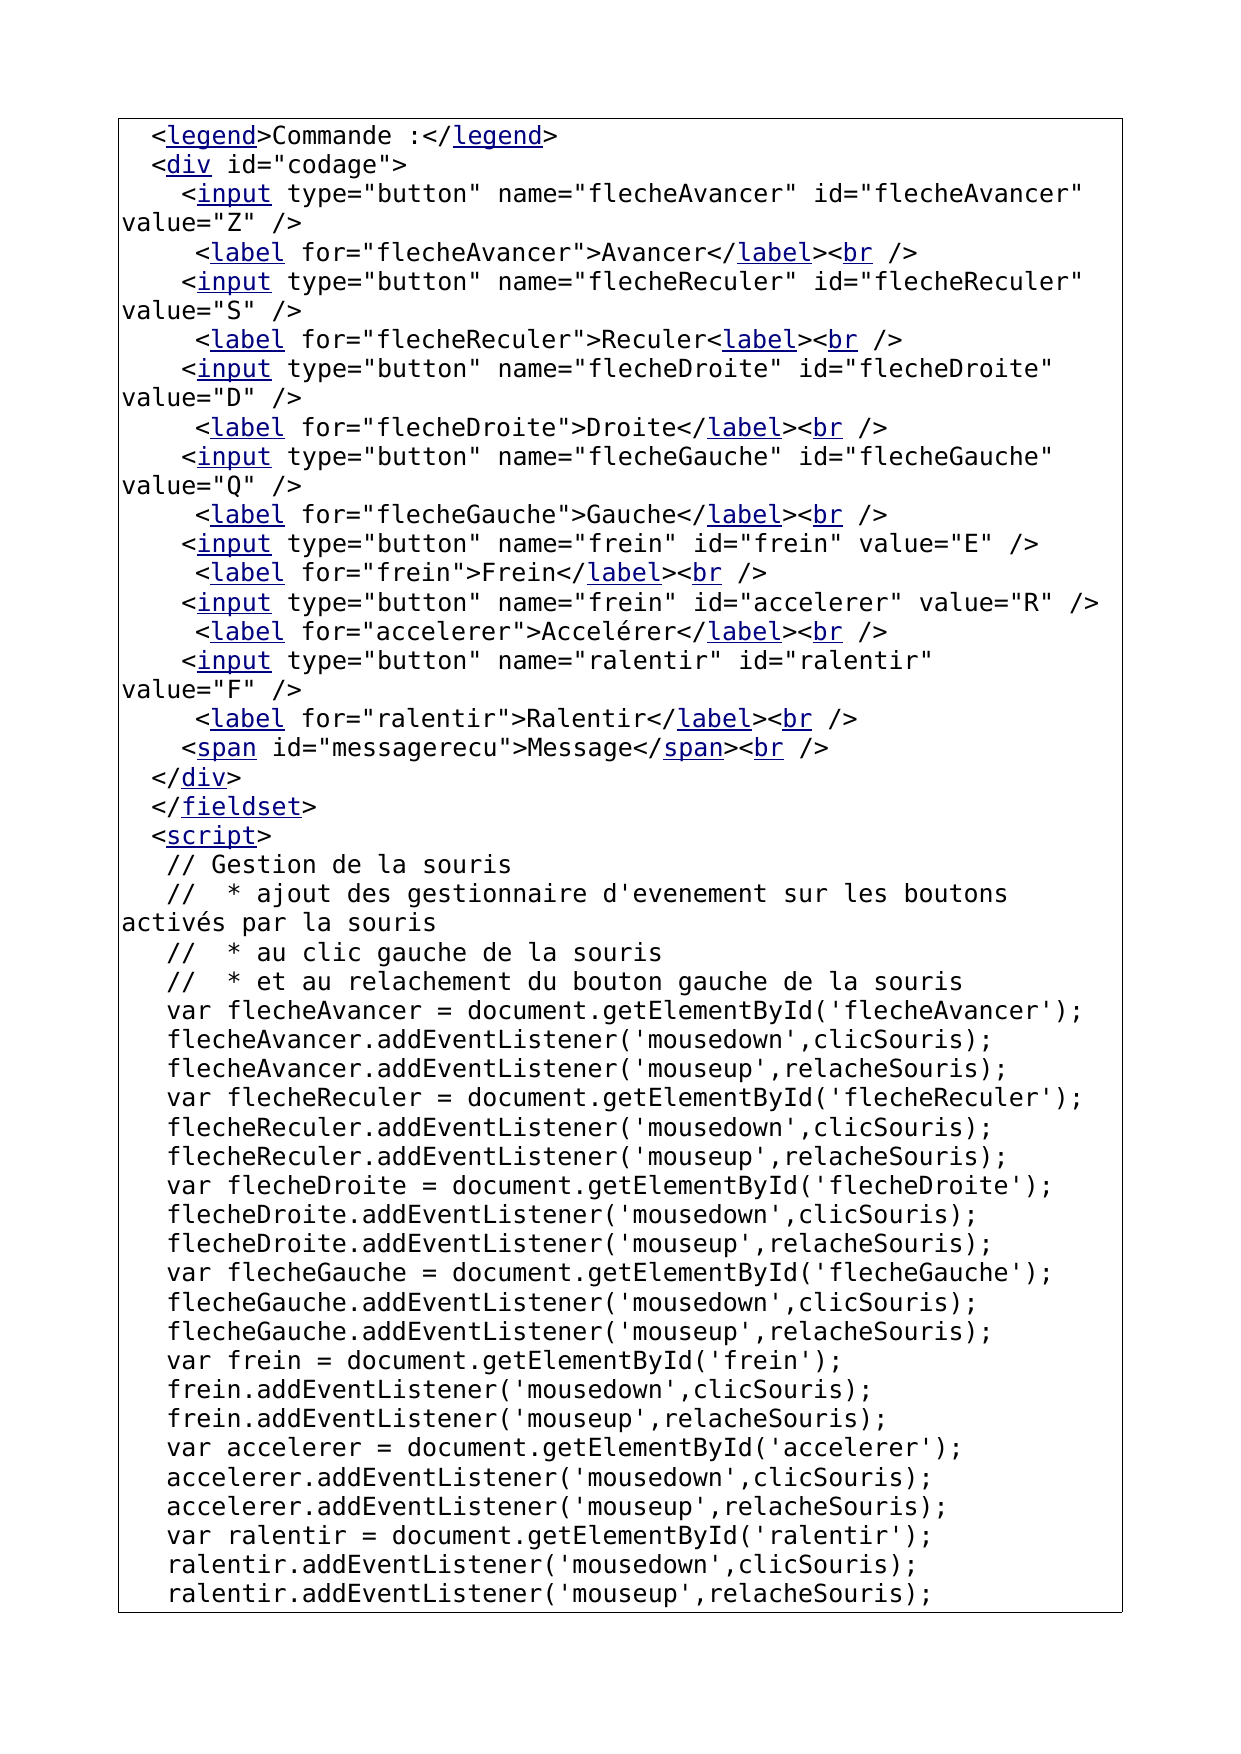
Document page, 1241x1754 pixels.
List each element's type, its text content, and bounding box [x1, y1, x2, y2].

table_header <legend>Commande :</legend> <div id="codage"> <input type="button" name="flecheAvancer" id="flecheAvancer" value="Z" /> <label for="flecheAvancer">Avancer</label><br /> <input type="button" name="flecheReculer" id="flecheReculer" value="S" /> <label for="flecheReculer">Reculer<label><br /> <input type="button" name="flecheDroite" id="flecheDroite" value="D" /> <label for="flecheDroite">Droite</label><br /> <input type="button" name="flecheGauche" id="flecheGauche" value="Q" /> <label for="flecheGauche">Gauche</label><br /> <input type="button" name="frein" id="frein" value="E" /> <label for="frein">Frein</label><br /> <input type="button" name="frein" id="accelerer" value="R" /> <label for="accelerer">Accelérer</label><br /> <input type="button" name="ralentir" id="ralentir" value="F" /> <label for="ralentir">Ralentir</label><br /> <span id="messagerecu">Message</span><br /> </div> </fieldset> <script> // Gestion de la souris // * ajout des gestionnaire d'evenement sur les boutons activés par la souris // * au clic gauche de la souris // * et au relachement du bouton gauche de la souris var flecheAvancer = document.getElementById('flecheAvancer'); flecheAvancer.addEventListener('mousedown',clicSouris); flecheAvancer.addEventListener('mouseup',relacheSouris); var flecheReculer = document.getElementById('flecheReculer'); flecheReculer.addEventListener('mousedown',clicSouris); flecheReculer.addEventListener('mouseup',relacheSouris); var flecheDroite = document.getElementById('flecheDroite'); flecheDroite.addEventListener('mousedown',clicSouris); flecheDroite.addEventListener('mouseup',relacheSouris); var flecheGauche = document.getElementById('flecheGauche'); flecheGauche.addEventListener('mousedown',clicSouris); flecheGauche.addEventListener('mouseup',relacheSouris); var frein = document.getElementById('frein'); frein.addEventListener('mousedown',clicSouris); frein.addEventListener('mouseup',relacheSouris); var accelerer = document.getElementById('accelerer'); accelerer.addEventListener('mousedown',clicSouris); accelerer.addEventListener('mouseup',relacheSouris); var ralentir = document.getElementById('ralentir'); ralentir.addEventListener('mousedown',clicSouris); ralentir.addEventListener('mouseup',relacheSouris); [119, 119, 1122, 1612]
